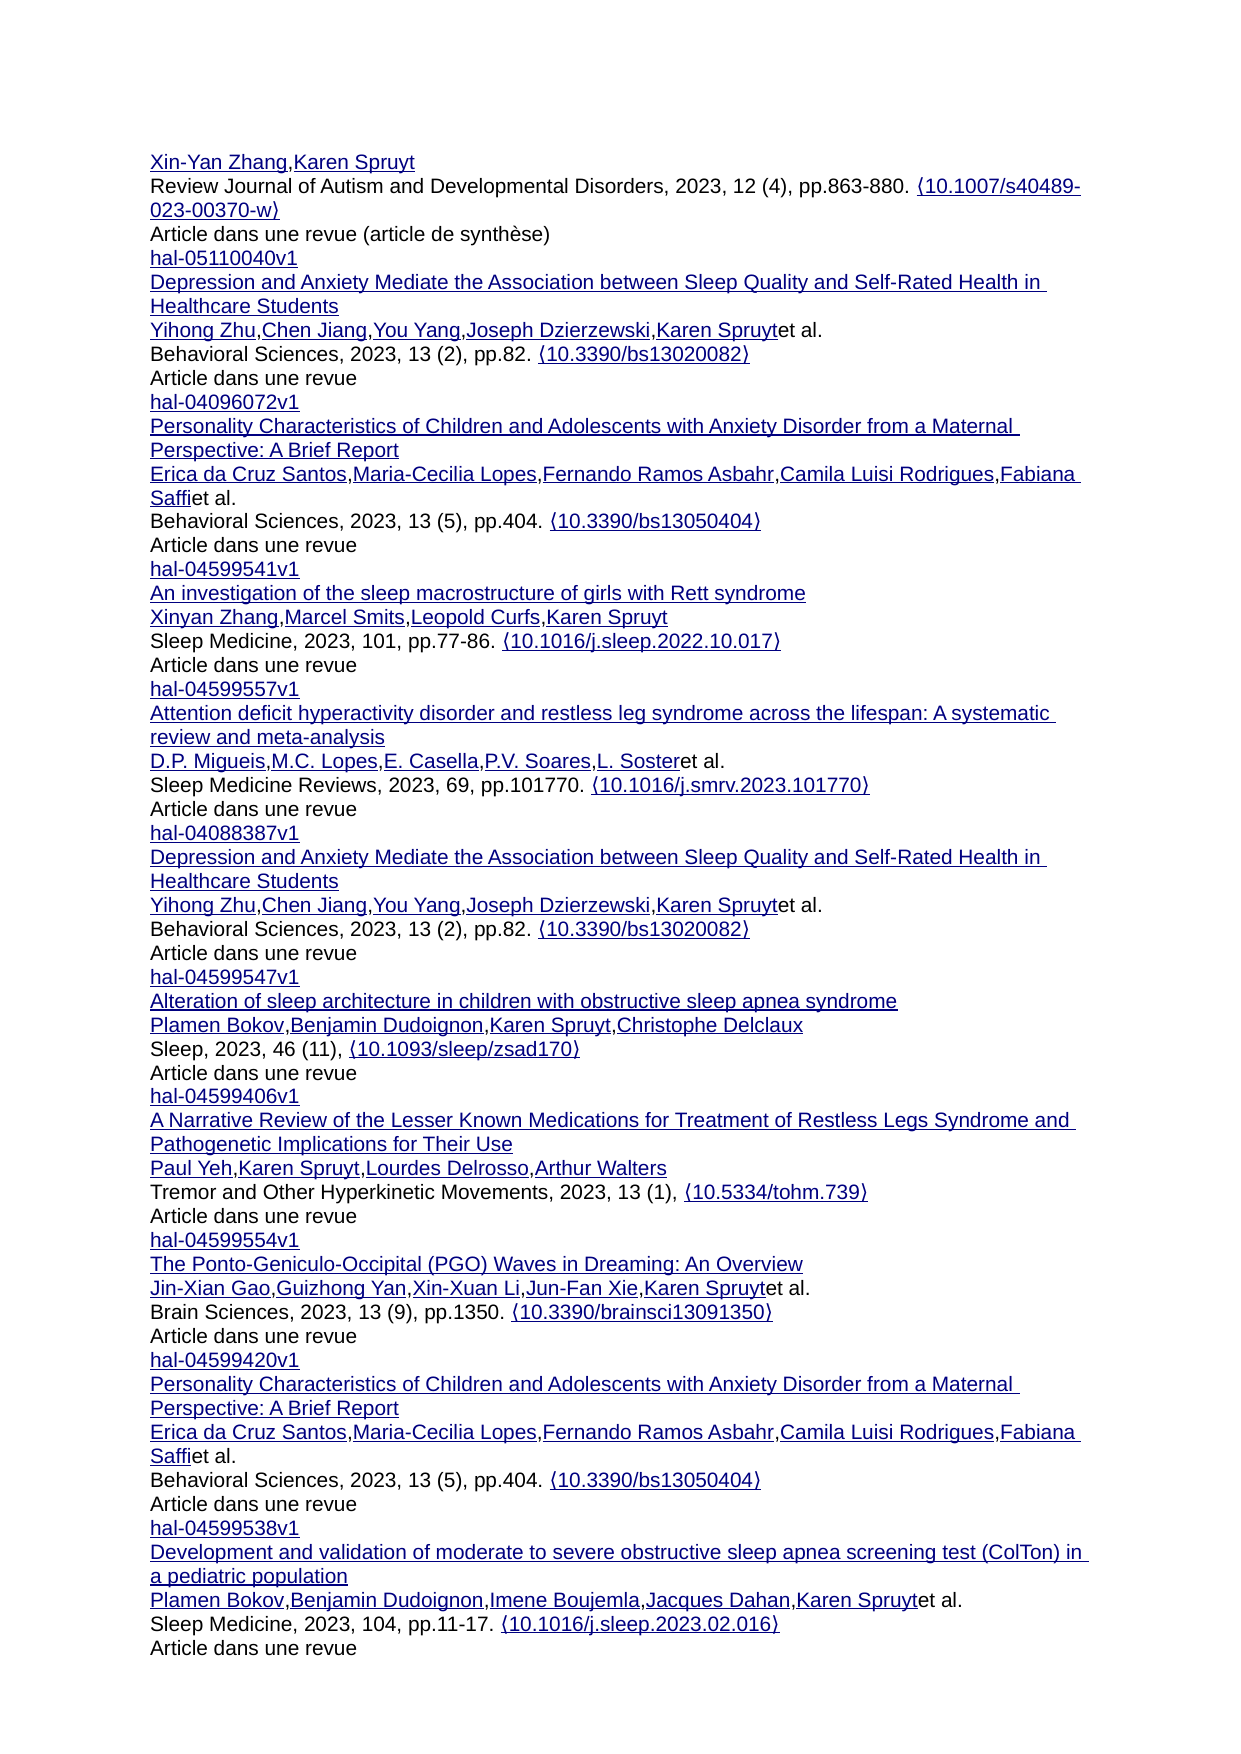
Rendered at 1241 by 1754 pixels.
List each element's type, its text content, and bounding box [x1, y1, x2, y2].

table_cell The Ponto-Geniculo-Occipital (PGO) Waves in Dreaming: An Overview Jin-Xian Gao,Guizhong Yan,Xin-Xuan Li,Jun-Fan Xie,Karen Spruytet al. Brain Sciences, 2023, 13 (9), pp.1350. ⟨10.3390/brainsci13091350⟩ Article dans une revue hal-04599420v1 [150, 1252, 1090, 1372]
table_cell Personality Characteristics of Children and Adolescents with Anxiety Disorder from a Maternal Perspective: A Brief Report Erica da Cruz Santos,Maria-Cecilia Lopes,Fernando Ramos Asbahr,Camila Luisi Rodrigues,Fabiana Saffiet al. Behavioral Sciences, 2023, 13 (5), pp.404. ⟨10.3390/bs13050404⟩ Article dans une revue hal-04599541v1 [150, 414, 1090, 581]
table_cell A Narrative Review of the Lesser Known Medications for Treatment of Restless Legs Syndrome and Pathogenetic Implications for Their Use Paul Yeh,Karen Spruyt,Lourdes Delrosso,Arthur Walters Tremor and Other Hyperkinetic Movements, 2023, 13 (1), ⟨10.5334/tohm.739⟩ Article dans une revue hal-04599554v1 [150, 1108, 1090, 1252]
table_cell Depression and Anxiety Mediate the Association between Sleep Quality and Self-Rated Health in Healthcare Students Yihong Zhu,Chen Jiang,You Yang,Joseph Dzierzewski,Karen Spruytet al. Behavioral Sciences, 2023, 13 (2), pp.82. ⟨10.3390/bs13020082⟩ Article dans une revue hal-04599547v1 [150, 845, 1090, 988]
table_cell Alteration of sleep architecture in children with obstructive sleep apnea syndrome Plamen Bokov,Benjamin Dudoignon,Karen Spruyt,Christophe Delclaux Sleep, 2023, 46 (11), ⟨10.1093/sleep/zsad170⟩ Article dans une revue hal-04599406v1 [150, 989, 1090, 1108]
table_cell Xin-Yan Zhang,Karen Spruyt Review Journal of Autism and Developmental Disorders, 2023, 12 (4), pp.863-880. ⟨10.1007/s40489-023-00370-w⟩ Article dans une revue (article de synthèse) hal-05110040v1 [150, 150, 1090, 270]
table_cell Attention deficit hyperactivity disorder and restless leg syndrome across the lifespan: A systematic review and meta-analysis D.P. Migueis,M.C. Lopes,E. Casella,P.V. Soares,L. Sosteret al. Sleep Medicine Reviews, 2023, 69, pp.101770. ⟨10.1016/j.smrv.2023.101770⟩ Article dans une revue hal-04088387v1 [150, 701, 1090, 845]
table_cell An investigation of the sleep macrostructure of girls with Rett syndrome Xinyan Zhang,Marcel Smits,Leopold Curfs,Karen Spruyt Sleep Medicine, 2023, 101, pp.77-86. ⟨10.1016/j.sleep.2022.10.017⟩ Article dans une revue hal-04599557v1 [150, 581, 1090, 701]
table_cell Depression and Anxiety Mediate the Association between Sleep Quality and Self-Rated Health in Healthcare Students Yihong Zhu,Chen Jiang,You Yang,Joseph Dzierzewski,Karen Spruytet al. Behavioral Sciences, 2023, 13 (2), pp.82. ⟨10.3390/bs13020082⟩ Article dans une revue hal-04096072v1 [150, 270, 1090, 413]
table_cell Personality Characteristics of Children and Adolescents with Anxiety Disorder from a Maternal Perspective: A Brief Report Erica da Cruz Santos,Maria-Cecilia Lopes,Fernando Ramos Asbahr,Camila Luisi Rodrigues,Fabiana Saffiet al. Behavioral Sciences, 2023, 13 (5), pp.404. ⟨10.3390/bs13050404⟩ Article dans une revue hal-04599538v1 [150, 1372, 1090, 1539]
table_cell Development and validation of moderate to severe obstructive sleep apnea screening test (ColTon) in a pediatric population Plamen Bokov,Benjamin Dudoignon,Imene Boujemla,Jacques Dahan,Karen Spruytet al. Sleep Medicine, 2023, 104, pp.11-17. ⟨10.1016/j.sleep.2023.02.016⟩ Article dans une revue [150, 1540, 1090, 1659]
